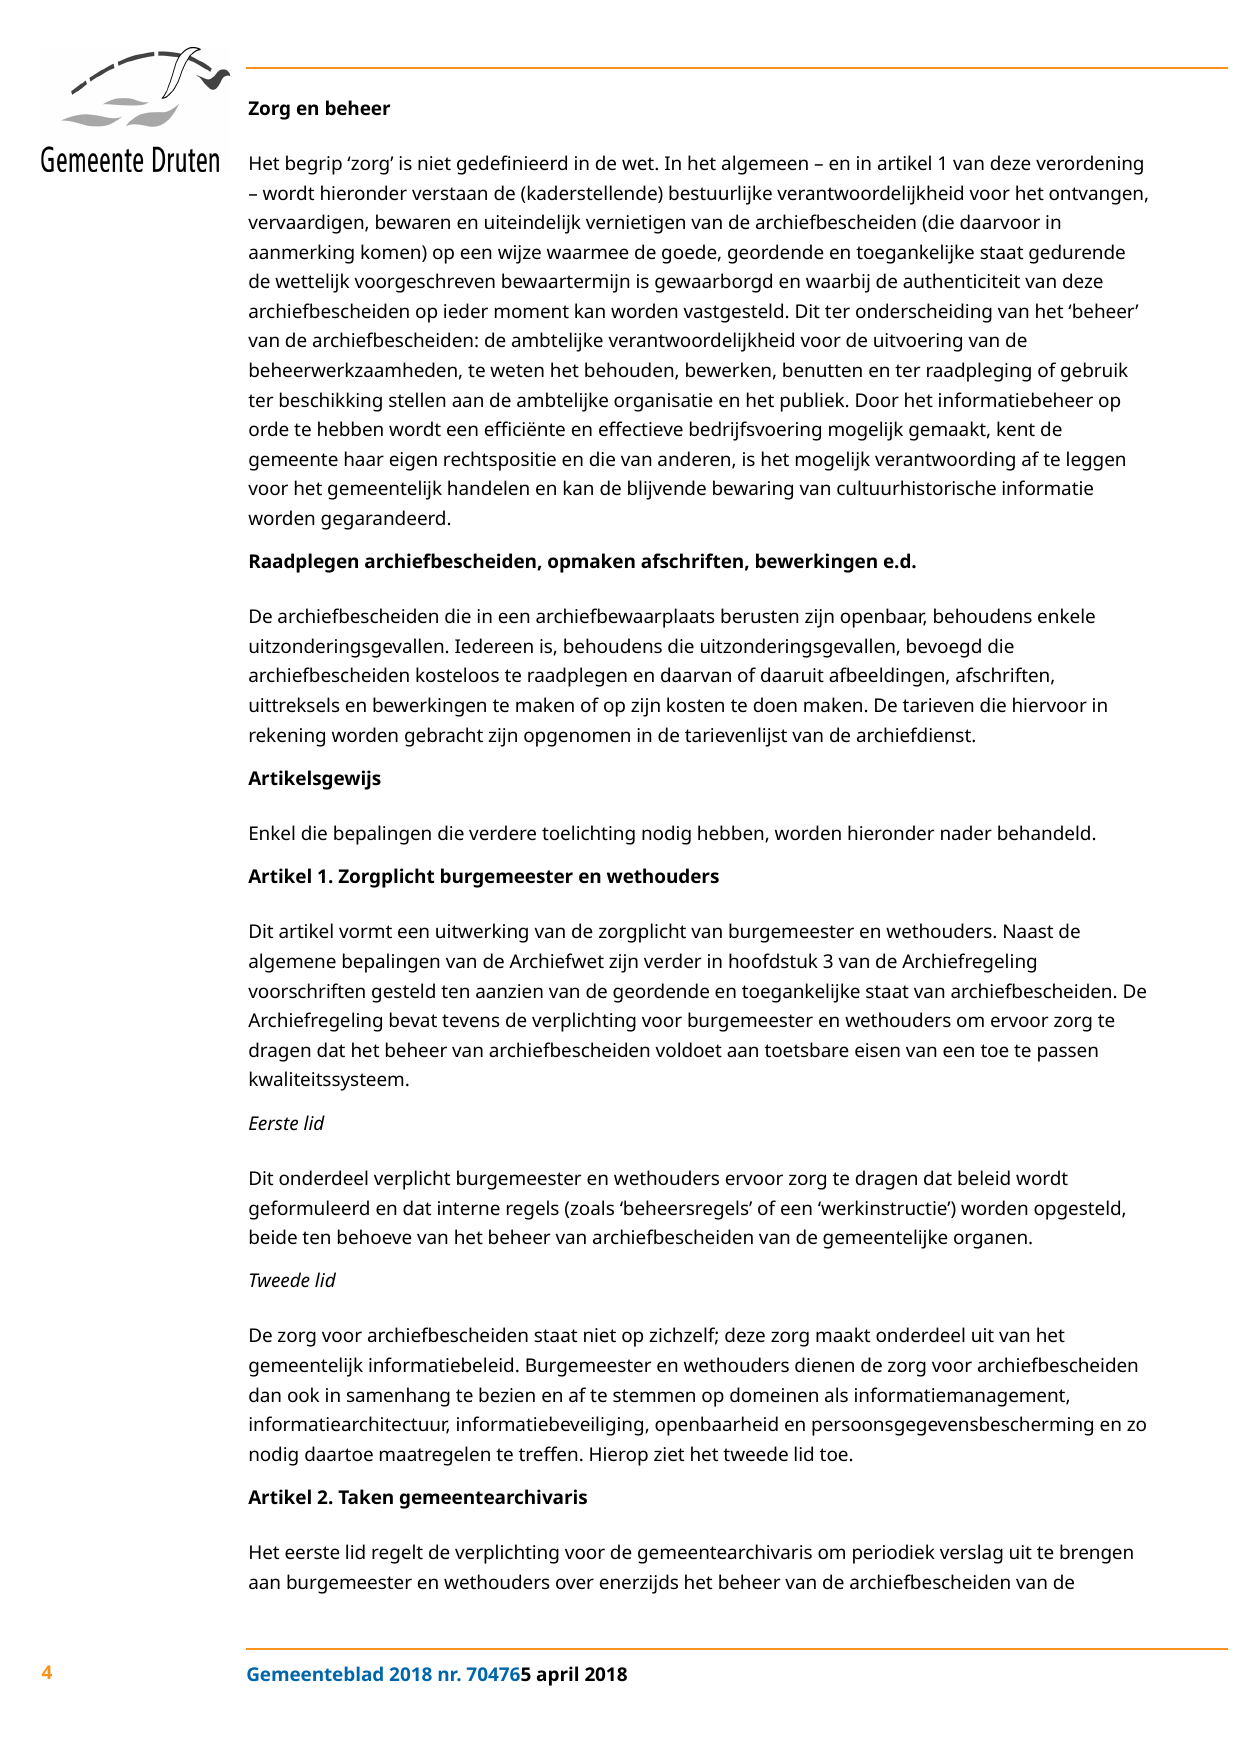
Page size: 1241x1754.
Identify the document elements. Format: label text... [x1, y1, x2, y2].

text Dit artikel vormt een uitwerking van de zorgplicht van burgemeester en wethouders. Naast de algemene bepalingen van de Archiefwet zijn verder in hoofdstuk 3 van de Archiefregeling voorschriften gesteld ten aanzien van de geordende en toegankelijke staat van archiefbescheiden. De Archiefregeling bevat tevens de verplichting voor burgemeester en wethouders om ervoor zorg te dragen dat het beheer van archiefbescheiden voldoet aan toetsbare eisen van een toe te passen kwaliteitssysteem. [248, 919, 1152, 1092]
text Artikel 1. Zorgplicht burgemeester en wethouders [248, 863, 1152, 889]
text Zorg en beheer [248, 95, 1152, 121]
picture [41, 47, 231, 172]
text Eerste lid [248, 1110, 1152, 1136]
text De archiefbescheiden die in een archiefbewaarplaats berusten zijn openbaar, behoudens enkele uitzonderingsgevallen. Iedereen is, behoudens die uitzonderingsgevallen, bevoegd die archiefbescheiden kosteloos te raadplegen en daarvan of daaruit afbeeldingen, afschriften, uittreksels en bewerkingen te maken of op zijn kosten te doen maken. De tarieven die hiervoor in rekening worden gebracht zijn opgenomen in de tarievenlijst van de archiefdienst. [248, 603, 1152, 748]
text Het eerste lid regelt de verplichting voor de gemeentearchivaris om periodiek verslag uit te brengen aan burgemeester en wethouders over enerzijds het beheer van de archiefbescheiden van de [248, 1539, 1152, 1595]
text Het begrip ‘zorg’ is niet gedefinieerd in de wet. In het algemeen – en in artikel 1 van deze verordening – wordt hieronder verstaan de (kaderstellende) bestuurlijke verantwoordelijkheid voor het ontvangen, vervaardigen, bewaren en uiteindelijk vernietigen van de archiefbescheiden (die daarvoor in aanmerking komen) op een wijze waarmee de goede, geordende en toegankelijke staat gedurende de wettelijk voorgeschreven bewaartermijn is gewaarborgd en waarbij de authenticiteit van deze archiefbescheiden op ieder moment kan worden vastgesteld. Dit ter onderscheiding van het ‘beheer’ van de archiefbescheiden: de ambtelijke verantwoordelijkheid voor de uitvoering van de beheerwerkzaamheden, te weten het behouden, bewerken, benutten en ter raadpleging of gebruik ter beschikking stellen aan de ambtelijke organisatie en het publiek. Door het informatiebeheer op orde te hebben wordt een efficiënte en effectieve bedrijfsvoering mogelijk gemaakt, kent de gemeente haar eigen rechtspositie en die van anderen, is het mogelijk verantwoording af te leggen voor het gemeentelijk handelen en kan de blijvende bewaring van cultuurhistorische informatie worden gegarandeerd. [248, 150, 1152, 531]
text Tweede lid [248, 1267, 1152, 1293]
text Artikel 2. Taken gemeentearchivaris [248, 1484, 1152, 1510]
text Dit onderdeel verplicht burgemeester en wethouders ervoor zorg te dragen dat beleid wordt geformuleerd en dat interne regels (zoals ‘beheersregels’ of een ‘werkinstructie’) worden opgesteld, beide ten behoeve van het beheer van archiefbescheiden van de gemeentelijke organen. [248, 1165, 1152, 1250]
text Enkel die bepalingen die verdere toelichting nodig hebben, worden hieronder nader behandeld. [248, 820, 1152, 846]
text Raadplegen archiefbescheiden, opmaken afschriften, bewerkingen e.d. [248, 548, 1152, 574]
text De zorg voor archiefbescheiden staat niet op zichzelf; deze zorg maakt onderdeel uit van het gemeentelijk informatiebeleid. Burgemeester en wethouders dienen de zorg voor archiefbescheiden dan ook in samenhang te bezien en af te stemmen op domeinen als informatiemanagement, informatiearchitectuur, informatiebeveiliging, openbaarheid en persoonsgegevensbescherming en zo nodig daartoe maatregelen te treffen. Hierop ziet het tweede lid toe. [248, 1323, 1152, 1467]
text Artikelsgewijs [248, 765, 1152, 791]
